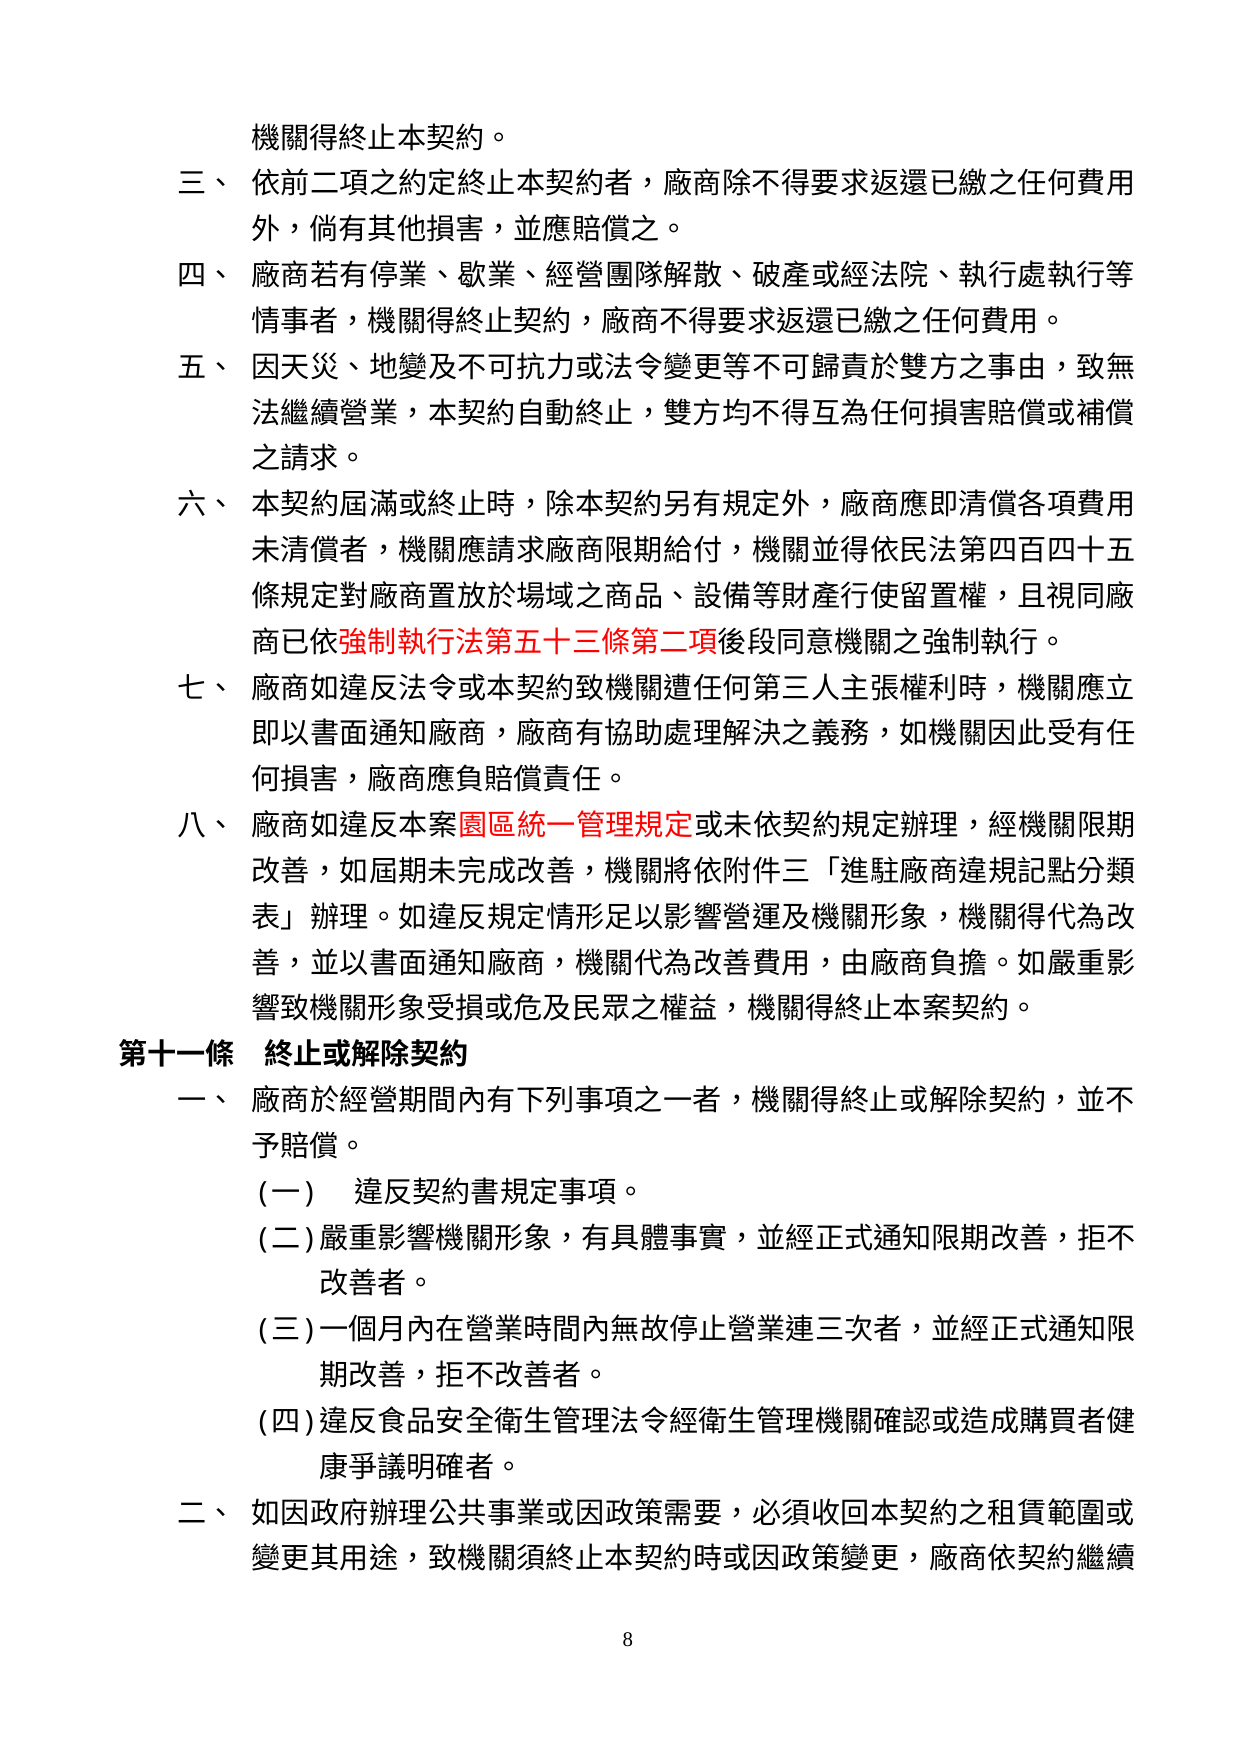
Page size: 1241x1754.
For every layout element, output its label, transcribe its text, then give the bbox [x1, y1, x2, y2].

list 廠商如違反本案園區統一管理規定或未依契約規定辦理，經機關限期改善，如屆期未完成改善，機關將依附件三「進駐廠商違規記點分類表」辦理。如違反規定情形足以影響營運及機關形象，機關得代為改善，並以書面通知廠商，機關代為改善費用，由廠商負擔。如嚴重影響致機關形象受損或危及民眾之權益，機關得終止本案契約。 [177, 799, 1137, 1028]
list 依前二項之約定終止本契約者，廠商除不得要求返還已繳之任何費用外，倘有其他損害，並應賠償之。 [177, 157, 1137, 249]
list 因天災、地變及不可抗力或法令變更等不可歸責於雙方之事由，致無法繼續營業，本契約自動終止，雙方均不得互為任何損害賠償或補償之請求。 [177, 341, 1137, 478]
list 本契約屆滿或終止時，除本契約另有規定外，廠商應即清償各項費用，未清償者，機關應請求廠商限期給付，機關並得依民法第四百四十五條規定對廠商置放於場域之商品、設備等財產行使留置權，且視同廠商已依強制執行法第五十三條第二項後段同意機關之強制執行。 [177, 478, 1137, 661]
list 廠商如違反法令或本契約致機關遭任何第三人主張權利時，機關應立即以書面通知廠商，廠商有協助處理解決之義務，如機關因此受有任何損害，廠商應負賠償責任。 [177, 661, 1137, 799]
list 嚴重影響機關形象，有具體事實，並經正式通知限期改善，拒不改善者。 [254, 1211, 1137, 1303]
list 違反契約書規定事項。 [254, 1166, 1137, 1211]
list 違反食品安全衛生管理法令經衛生管理機關確認或造成購買者健康爭議明確者。 [254, 1395, 1137, 1486]
list 如因政府辦理公共事業或因政策需要，必須收回本契約之租賃範圍或變更其用途，致機關須終止本契約時或因政策變更，廠商依契約繼續 [177, 1486, 1137, 1578]
text 第十一條 終止或解除契約 [118, 1028, 1137, 1074]
list 機關得終止本契約。 [177, 111, 1137, 157]
list 一個月內在營業時間內無故停止營業連三次者，並經正式通知限期改善，拒不改善者。 [254, 1303, 1137, 1395]
list 廠商若有停業、歇業、經營團隊解散、破產或經法院、執行處執行等情事者，機關得終止契約，廠商不得要求返還已繳之任何費用。 [177, 249, 1137, 341]
list 廠商於經營期間內有下列事項之一者，機關得終止或解除契約，並不予賠償。 [177, 1074, 1137, 1166]
